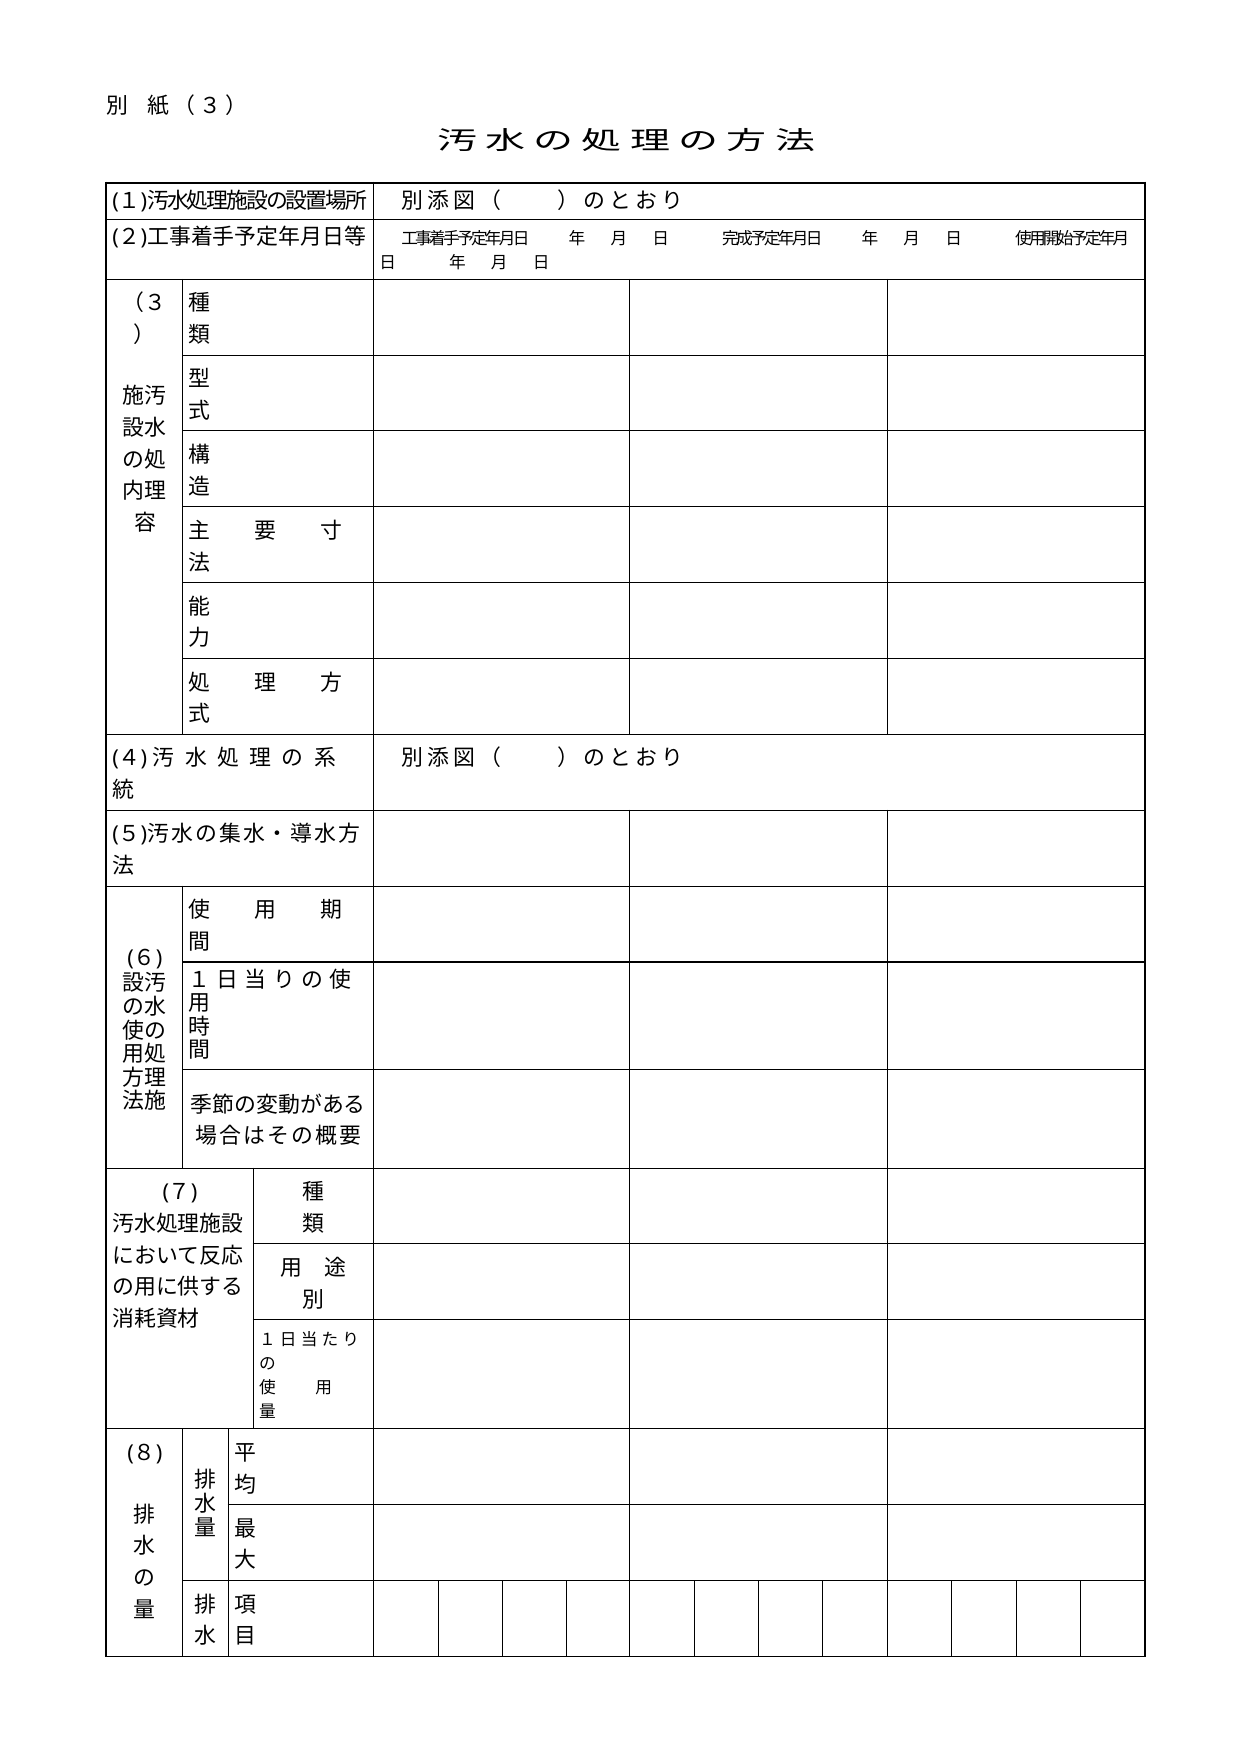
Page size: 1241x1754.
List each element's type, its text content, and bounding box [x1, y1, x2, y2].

table_cell 排 水 量 [183, 1429, 228, 1580]
table_cell [374, 1429, 629, 1504]
table_cell [630, 280, 887, 354]
table_cell [630, 431, 887, 506]
table_cell [567, 1581, 629, 1656]
table_cell [503, 1581, 566, 1656]
table_cell [374, 1505, 629, 1580]
table_cell 種 類 [183, 280, 373, 354]
table_cell [630, 963, 887, 1068]
table_cell [630, 1244, 887, 1319]
table_cell [630, 1505, 887, 1580]
table_cell （３） 施汚 設水 の処 内理 容 [107, 280, 182, 734]
table_cell [888, 356, 1144, 430]
table_cell [630, 507, 887, 582]
table_cell [374, 1320, 629, 1428]
table_cell (２)工事着手予定年月日等 [107, 220, 373, 279]
table_cell [888, 431, 1144, 506]
table_cell [374, 1070, 629, 1167]
table_cell 種 類 [254, 1169, 373, 1243]
table_cell [630, 1320, 887, 1428]
table_cell (８) 排 水 の 量 [107, 1429, 182, 1656]
table_cell 使 用 期 間 [183, 887, 373, 961]
table_cell １日当たりの 使 用 量 [254, 1320, 373, 1428]
table_header 別添図（ ）のとおり [374, 184, 1144, 219]
table_cell (７) 汚水処理施設 において反応 の用に供する 消耗資材 [107, 1169, 253, 1428]
table_cell [888, 1429, 1144, 1504]
table_cell [888, 1581, 951, 1656]
table_cell [374, 583, 629, 658]
table_cell 用 途 別 [254, 1244, 373, 1319]
table_cell [374, 659, 629, 734]
table_cell [823, 1581, 887, 1656]
table_cell (４) 汚水処理の系統 [107, 735, 373, 809]
table_cell [759, 1581, 822, 1656]
table_cell 能 力 [183, 583, 373, 658]
table_cell [630, 1581, 694, 1656]
table_cell [374, 356, 629, 430]
table_cell 排水 [183, 1581, 228, 1656]
table_cell [888, 1244, 1144, 1319]
table_cell [374, 963, 629, 1068]
table_cell [630, 1070, 887, 1167]
table_cell [888, 507, 1144, 582]
table_cell [888, 963, 1144, 1068]
table_cell [888, 1320, 1144, 1428]
table_cell [630, 583, 887, 658]
text 別 紙（３） [106, 88, 1146, 120]
table_cell [888, 1070, 1144, 1167]
table_cell (５)汚水の集水・導水方法 [107, 811, 373, 886]
table_cell 工事着手予定年月日 年 月 日 完成予定年月日 年 月 日 使用開始予定年月日 年 月 日 [374, 220, 1144, 279]
table_cell 処 理 方 式 [183, 659, 373, 734]
table_cell [695, 1581, 758, 1656]
table_cell [888, 887, 1144, 961]
table_cell [630, 1169, 887, 1243]
table_cell [374, 1244, 629, 1319]
table_cell [374, 1169, 629, 1243]
table_cell 平 均 [229, 1429, 373, 1504]
table_cell [439, 1581, 502, 1656]
table_cell (６) 設汚 の水 使の 用処 方理 法施 [107, 887, 182, 1167]
table_cell 季節の変動がある場合はその概要 [183, 1070, 373, 1167]
table_cell [630, 887, 887, 961]
table_cell [374, 1581, 438, 1656]
table_cell [374, 887, 629, 961]
table_cell [374, 280, 629, 354]
table_header (１)汚水処理施設の設置場所 [107, 184, 373, 219]
table_cell 構 造 [183, 431, 373, 506]
table_cell 型 式 [183, 356, 373, 430]
table_cell [888, 280, 1144, 354]
table_cell [952, 1581, 1016, 1656]
table_cell [888, 659, 1144, 734]
table_cell [630, 356, 887, 430]
table_cell [374, 431, 629, 506]
table_cell [1081, 1581, 1144, 1656]
table_cell [630, 811, 887, 886]
table_cell [888, 1505, 1144, 1580]
table_cell 項 目 [229, 1581, 373, 1656]
table_cell [888, 583, 1144, 658]
text 汚水の処理の方法 [106, 120, 1146, 156]
table_cell 最 大 [229, 1505, 373, 1580]
table_cell 主 要 寸 法 [183, 507, 373, 582]
table_cell [888, 1169, 1144, 1243]
table_cell [1017, 1581, 1080, 1656]
table_cell [630, 659, 887, 734]
table_cell [374, 811, 629, 886]
table_cell [888, 811, 1144, 886]
table_cell １日当りの使用 時 間 [183, 963, 373, 1068]
table_cell 別添図（ ）のとおり [374, 735, 1144, 809]
table_cell [630, 1429, 887, 1504]
table_cell [374, 507, 629, 582]
